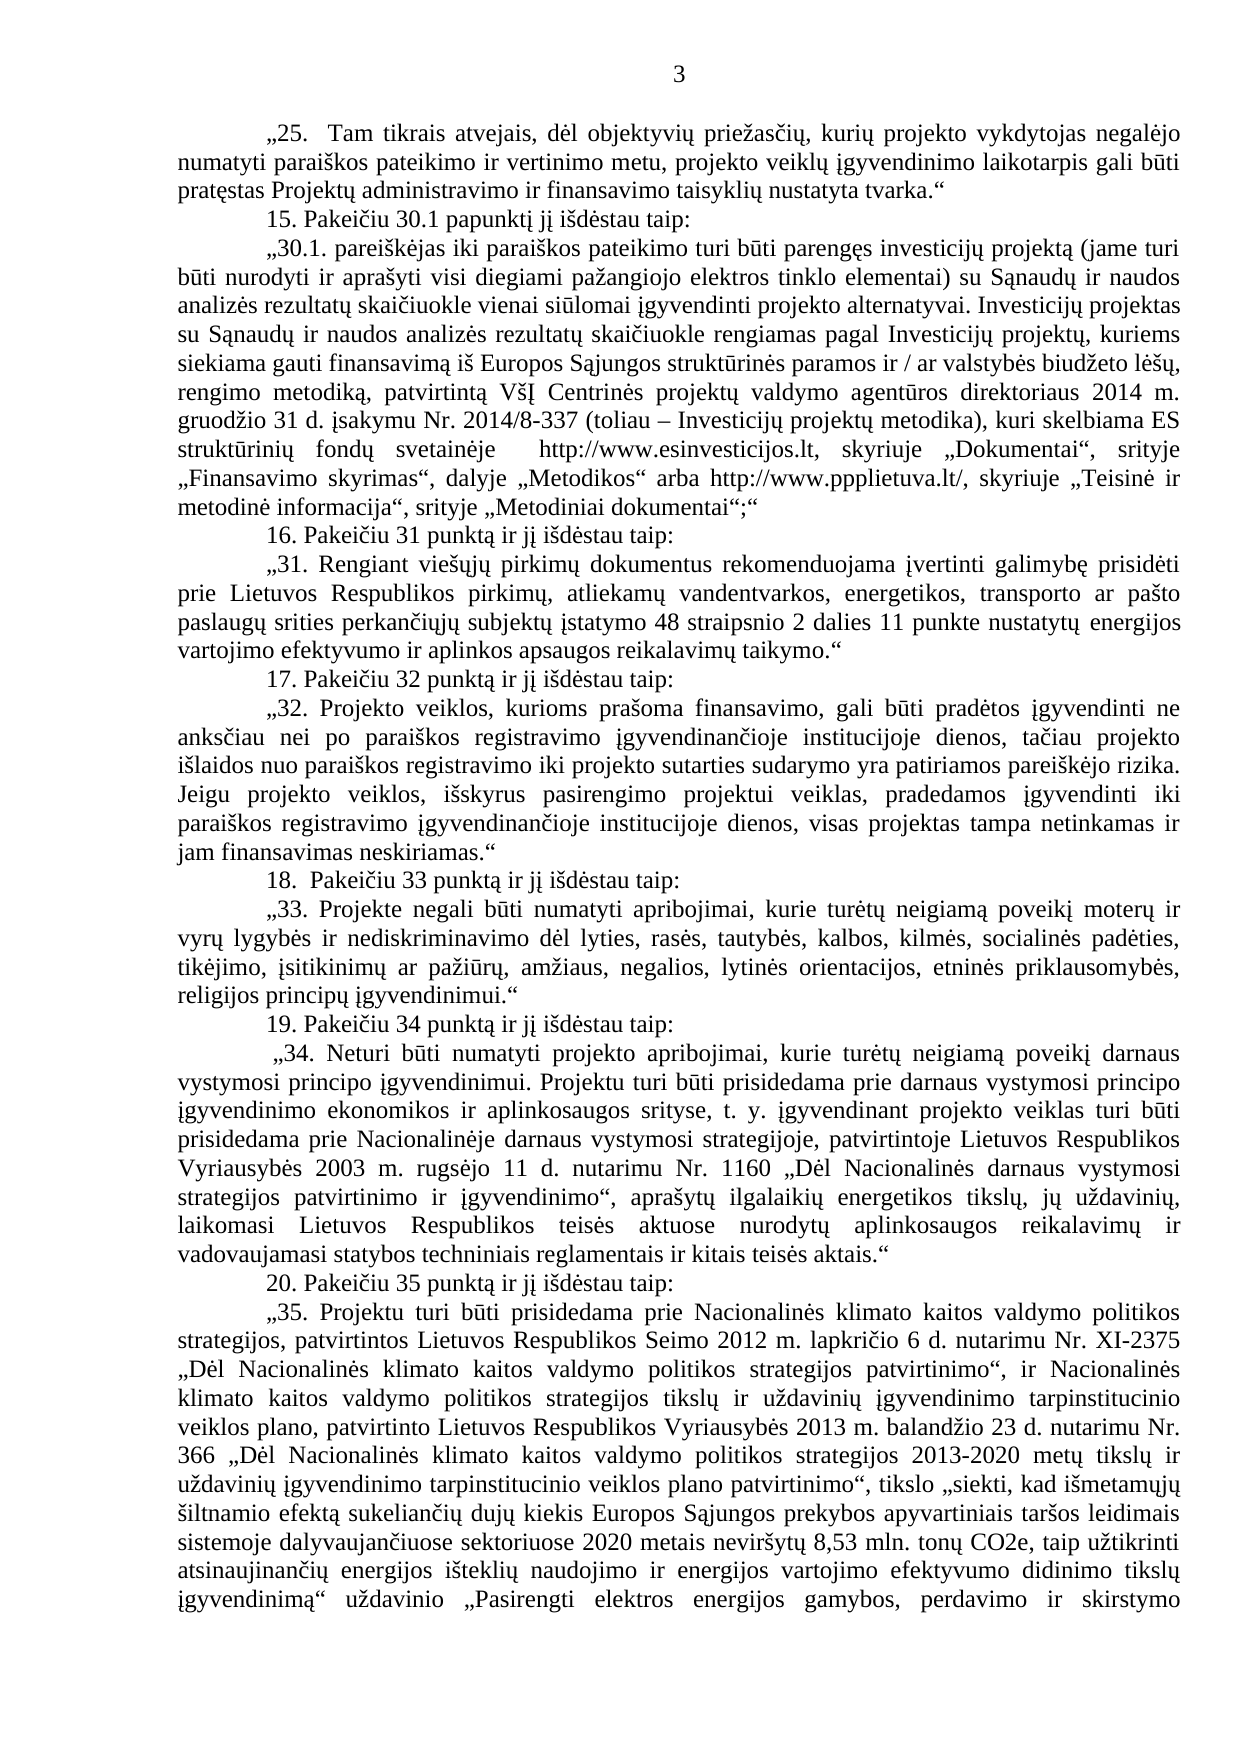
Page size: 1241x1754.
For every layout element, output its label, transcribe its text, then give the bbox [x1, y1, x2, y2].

text „34. Neturi būti numatyti projekto apribojimai, kurie turėtų neigiamą poveikį darnaus vystymosi principo įgyvendinimui. Projektu turi būti prisidedama prie darnaus vystymosi principo įgyvendinimo ekonomikos ir aplinkosaugos srityse, t. y. įgyvendinant projekto veiklas turi būti prisidedama prie Nacionalinėje darnaus vystymosi strategijoje, patvirtintoje Lietuvos Respublikos Vyriausybės 2003 m. rugsėjo 11 d. nutarimu Nr. 1160 „Dėl Nacionalinės darnaus vystymosi strategijos patvirtinimo ir įgyvendinimo“, aprašytų ilgalaikių energetikos tikslų, jų uždavinių, laikomasi Lietuvos Respublikos teisės aktuose nurodytų aplinkosaugos reikalavimų ir vadovaujamasi statybos techniniais reglamentais ir kitais teisės aktais.“ [177, 1038, 1181, 1268]
text 17. Pakeičiu 32 punktą ir jį išdėstau taip: [266, 664, 1181, 693]
text 19. Pakeičiu 34 punktą ir jį išdėstau taip: [266, 1009, 1181, 1038]
text „25. Tam tikrais atvejais, dėl objektyvių priežasčių, kurių projekto vykdytojas negalėjo numatyti paraiškos pateikimo ir vertinimo metu, projekto veiklų įgyvendinimo laikotarpis gali būti pratęstas Projektų administravimo ir finansavimo taisyklių nustatyta tvarka.“ [177, 118, 1181, 204]
text 20. Pakeičiu 35 punktą ir jį išdėstau taip: [266, 1268, 1181, 1297]
text „31. Rengiant viešųjų pirkimų dokumentus rekomenduojama įvertinti galimybę prisidėti prie Lietuvos Respublikos pirkimų, atliekamų vandentvarkos, energetikos, transporto ar pašto paslaugų srities perkančiųjų subjektų įstatymo 48 straipsnio 2 dalies 11 punkte nustatytų energijos vartojimo efektyvumo ir aplinkos apsaugos reikalavimų taikymo.“ [177, 549, 1181, 664]
text „30.1. pareiškėjas iki paraiškos pateikimo turi būti parengęs investicijų projektą (jame turi būti nurodyti ir aprašyti visi diegiami pažangiojo elektros tinklo elementai) su Sąnaudų ir naudos analizės rezultatų skaičiuokle vienai siūlomai įgyvendinti projekto alternatyvai. Investicijų projektas su Sąnaudų ir naudos analizės rezultatų skaičiuokle rengiamas pagal Investicijų projektų, kuriems siekiama gauti finansavimą iš Europos Sąjungos struktūrinės paramos ir / ar valstybės biudžeto lėšų, rengimo metodiką, patvirtintą VšĮ Centrinės projektų valdymo agentūros direktoriaus 2014 m. gruodžio 31 d. įsakymu Nr. 2014/8-337 (toliau – Investicijų projektų metodika), kuri skelbiama ES struktūrinių fondų svetainėje http://www.esinvesticijos.lt, skyriuje „Dokumentai“, srityje „Finansavimo skyrimas“, dalyje „Metodikos“ arba http://www.ppplietuva.lt/, skyriuje „Teisinė ir metodinė informacija“, srityje „Metodiniai dokumentai“;“ [177, 233, 1181, 521]
text „35. Projektu turi būti prisidedama prie Nacionalinės klimato kaitos valdymo politikos strategijos, patvirtintos Lietuvos Respublikos Seimo 2012 m. lapkričio 6 d. nutarimu Nr. XI-2375 „Dėl Nacionalinės klimato kaitos valdymo politikos strategijos patvirtinimo“, ir Nacionalinės klimato kaitos valdymo politikos strategijos tikslų ir uždavinių įgyvendinimo tarpinstitucinio veiklos plano, patvirtinto Lietuvos Respublikos Vyriausybės 2013 m. balandžio 23 d. nutarimu Nr. 366 „Dėl Nacionalinės klimato kaitos valdymo politikos strategijos 2013-2020 metų tikslų ir uždavinių įgyvendinimo tarpinstitucinio veiklos plano patvirtinimo“, tikslo „siekti, kad išmetamųjų šiltnamio efektą sukeliančių dujų kiekis Europos Sąjungos prekybos apyvartiniais taršos leidimais sistemoje dalyvaujančiuose sektoriuose 2020 metais neviršytų 8,53 mln. tonų CO2e, taip užtikrinti atsinaujinančių energijos išteklių naudojimo ir energijos vartojimo efektyvumo didinimo tikslų įgyvendinimą“ uždavinio „Pasirengti elektros energijos gamybos, perdavimo ir skirstymo [177, 1297, 1181, 1613]
text „33. Projekte negali būti numatyti apribojimai, kurie turėtų neigiamą poveikį moterų ir vyrų lygybės ir nediskriminavimo dėl lyties, rasės, tautybės, kalbos, kilmės, socialinės padėties, tikėjimo, įsitikinimų ar pažiūrų, amžiaus, negalios, lytinės orientacijos, etninės priklausomybės, religijos principų įgyvendinimui.“ [177, 894, 1181, 1009]
text 18. Pakeičiu 33 punktą ir jį išdėstau taip: [266, 866, 1181, 894]
text „32. Projekto veiklos, kurioms prašoma finansavimo, gali būti pradėtos įgyvendinti ne anksčiau nei po paraiškos registravimo įgyvendinančioje institucijoje dienos, tačiau projekto išlaidos nuo paraiškos registravimo iki projekto sutarties sudarymo yra patiriamos pareiškėjo rizika. Jeigu projekto veiklos, išskyrus pasirengimo projektui veiklas, pradedamos įgyvendinti iki paraiškos registravimo įgyvendinančioje institucijoje dienos, visas projektas tampa netinkamas ir jam finansavimas neskiriamas.“ [177, 693, 1181, 866]
text 15. Pakeičiu 30.1 papunktį jį išdėstau taip: [266, 204, 1181, 233]
text 16. Pakeičiu 31 punktą ir jį išdėstau taip: [266, 521, 1181, 549]
